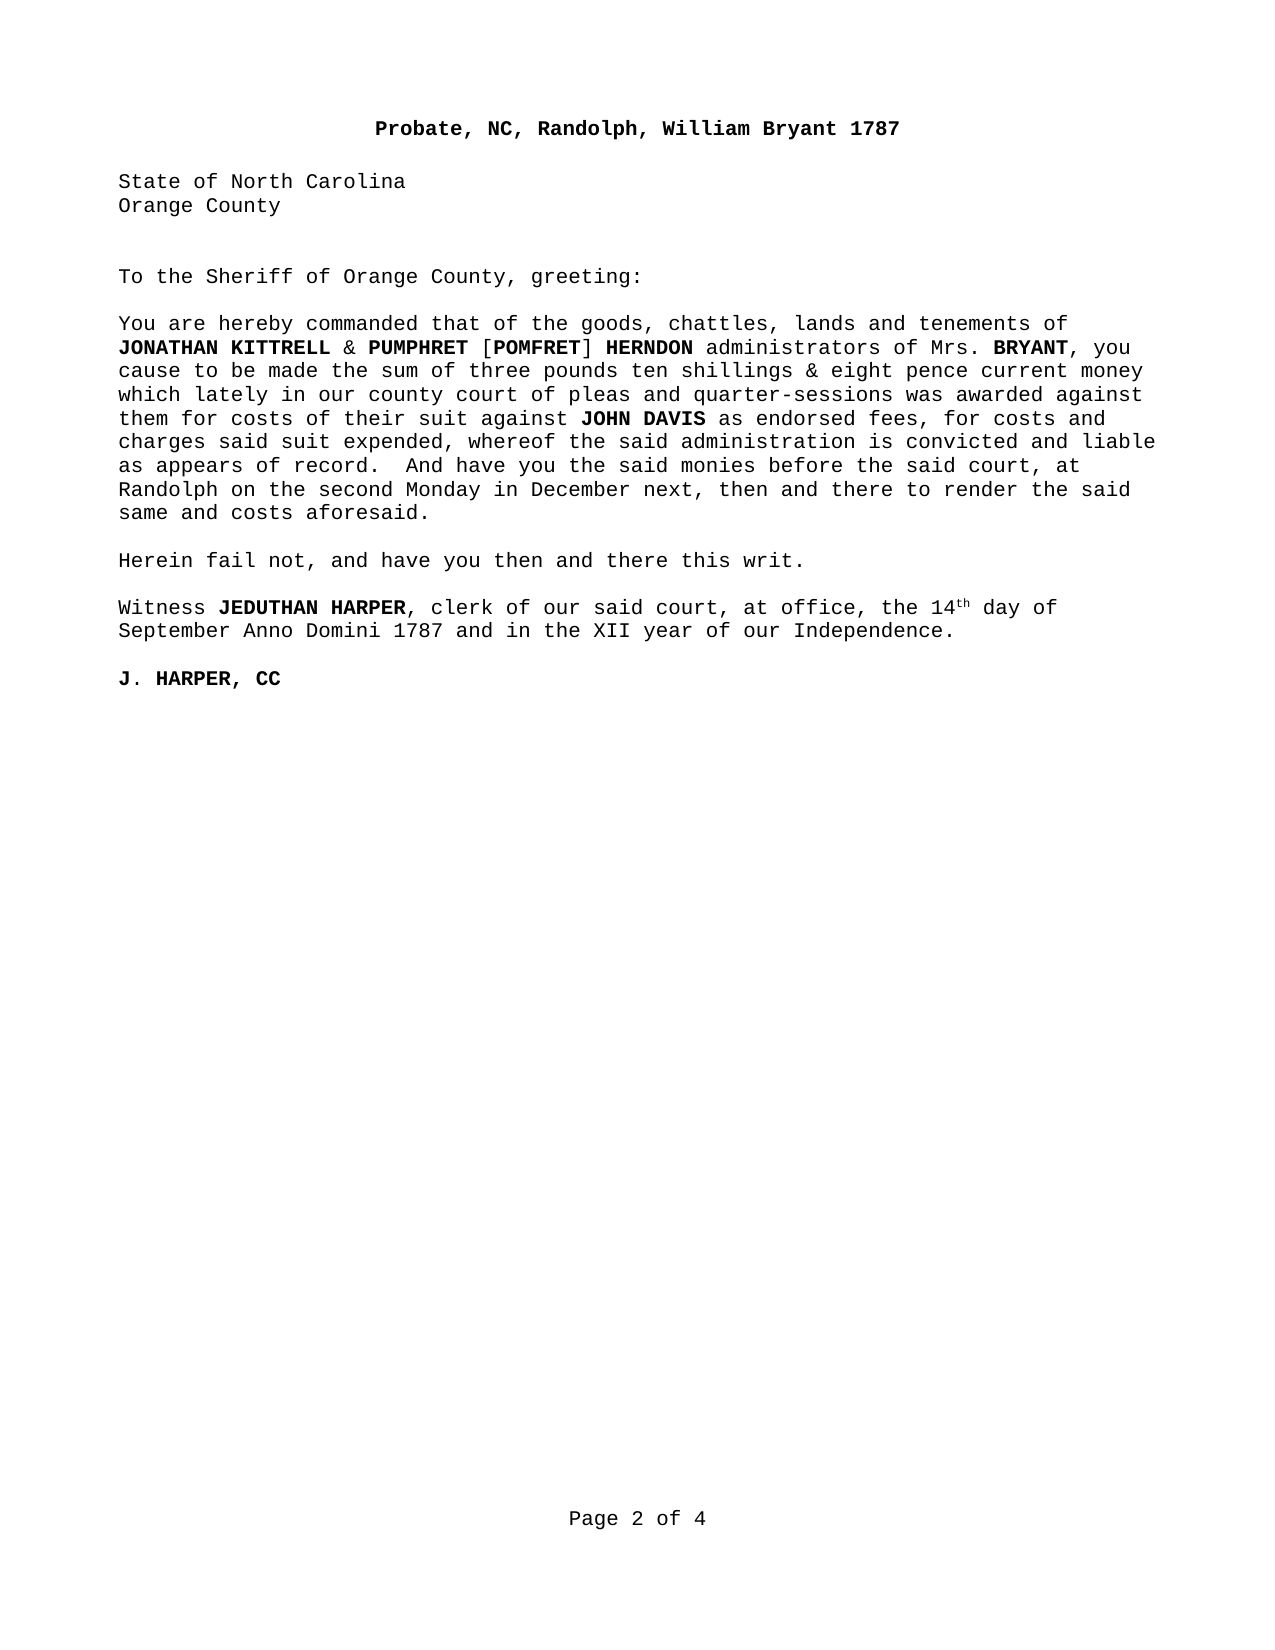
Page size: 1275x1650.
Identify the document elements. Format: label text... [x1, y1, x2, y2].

text Orange County [118, 195, 1157, 218]
text To the Sheriff of Orange County, greeting: [118, 266, 1157, 289]
text J. Harper, CC [118, 668, 1157, 691]
text You are hereby commanded that of the goods, chattles, lands and tenements of JONATHAN KITTRELL & PUMPHRET [POMFRET] HERNDON administrators of Mrs. Bryant, you cause to be made the sum of three pounds ten shillings & eight pence current money which lately in our county court of pleas and quarter-sessions was awarded against them for costs of their suit against JOHN DAVIS as endorsed fees, for costs and charges said suit expended, whereof the said administration is convicted and liable as appears of record. And have you the said monies before the said court, at Randolph on the second Monday in December next, then and there to render the said same and costs aforesaid. [118, 313, 1157, 526]
text State of North Carolina [118, 171, 1157, 195]
text Witness Jeduthan Harper, clerk of our said court, at office, the 14th day of September Anno Domini 1787 and in the XII year of our Independence. [118, 597, 1157, 644]
text Herein fail not, and have you then and there this writ. [118, 549, 1157, 573]
